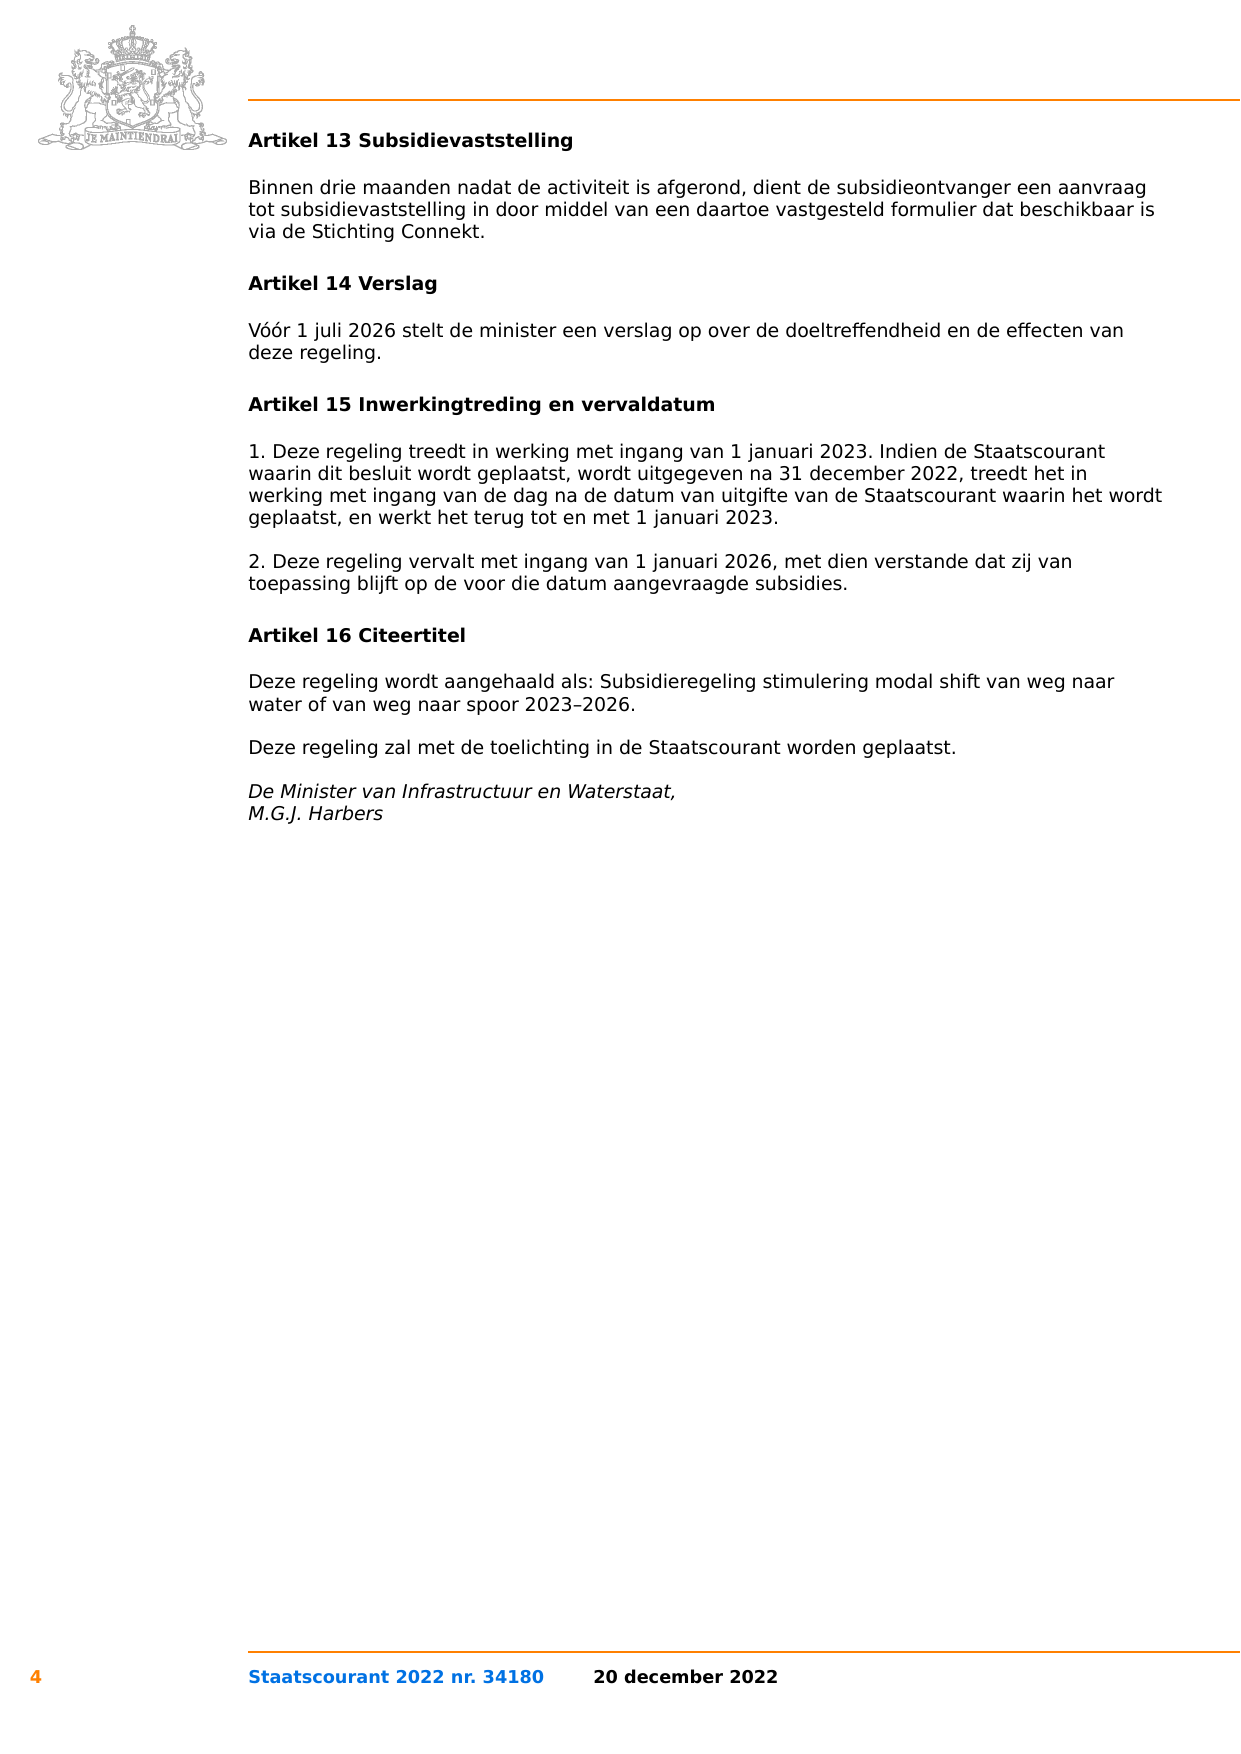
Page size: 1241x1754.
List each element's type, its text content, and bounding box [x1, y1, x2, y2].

subtitle Artikel 15 Inwerkingtreding en vervaldatum [248, 394, 1163, 416]
text De Minister van Infrastructuur en Waterstaat, M.G.J. Harbers [248, 781, 1163, 825]
text Deze regeling wordt aangehaald als: Subsidieregeling stimulering modal shift van weg naar water of van weg naar spoor 2023–2026. [248, 671, 1163, 715]
text Binnen drie maanden nadat de activiteit is afgerond, dient de subsidieontvanger een aanvraag tot subsidievaststelling in door middel van een daartoe vastgesteld formulier dat beschikbaar is via de Stichting Connekt. [248, 177, 1163, 243]
picture [38, 25, 227, 150]
text 2. Deze regeling vervalt met ingang van 1 januari 2026, met dien verstande dat zij van toepassing blijft op de voor die datum aangevraagde subsidies. [248, 551, 1163, 594]
text Deze regeling zal met de toelichting in de Staatscourant worden geplaatst. [248, 737, 1163, 759]
subtitle Artikel 14 Verslag [248, 273, 1163, 295]
subtitle Artikel 16 Citeertitel [248, 624, 1163, 646]
text Vóór 1 juli 2026 stelt de minister een verslag op over de doeltreffendheid en de effecten van deze regeling. [248, 320, 1163, 364]
subtitle Artikel 13 Subsidievaststelling [248, 130, 1163, 152]
text 1. Deze regeling treedt in werking met ingang van 1 januari 2023. Indien de Staatscourant waarin dit besluit wordt geplaatst, wordt uitgegeven na 31 december 2022, treedt het in werking met ingang van de dag na de datum van uitgifte van de Staatscourant waarin het wordt geplaatst, en werkt het terug tot en met 1 januari 2023. [248, 441, 1163, 529]
